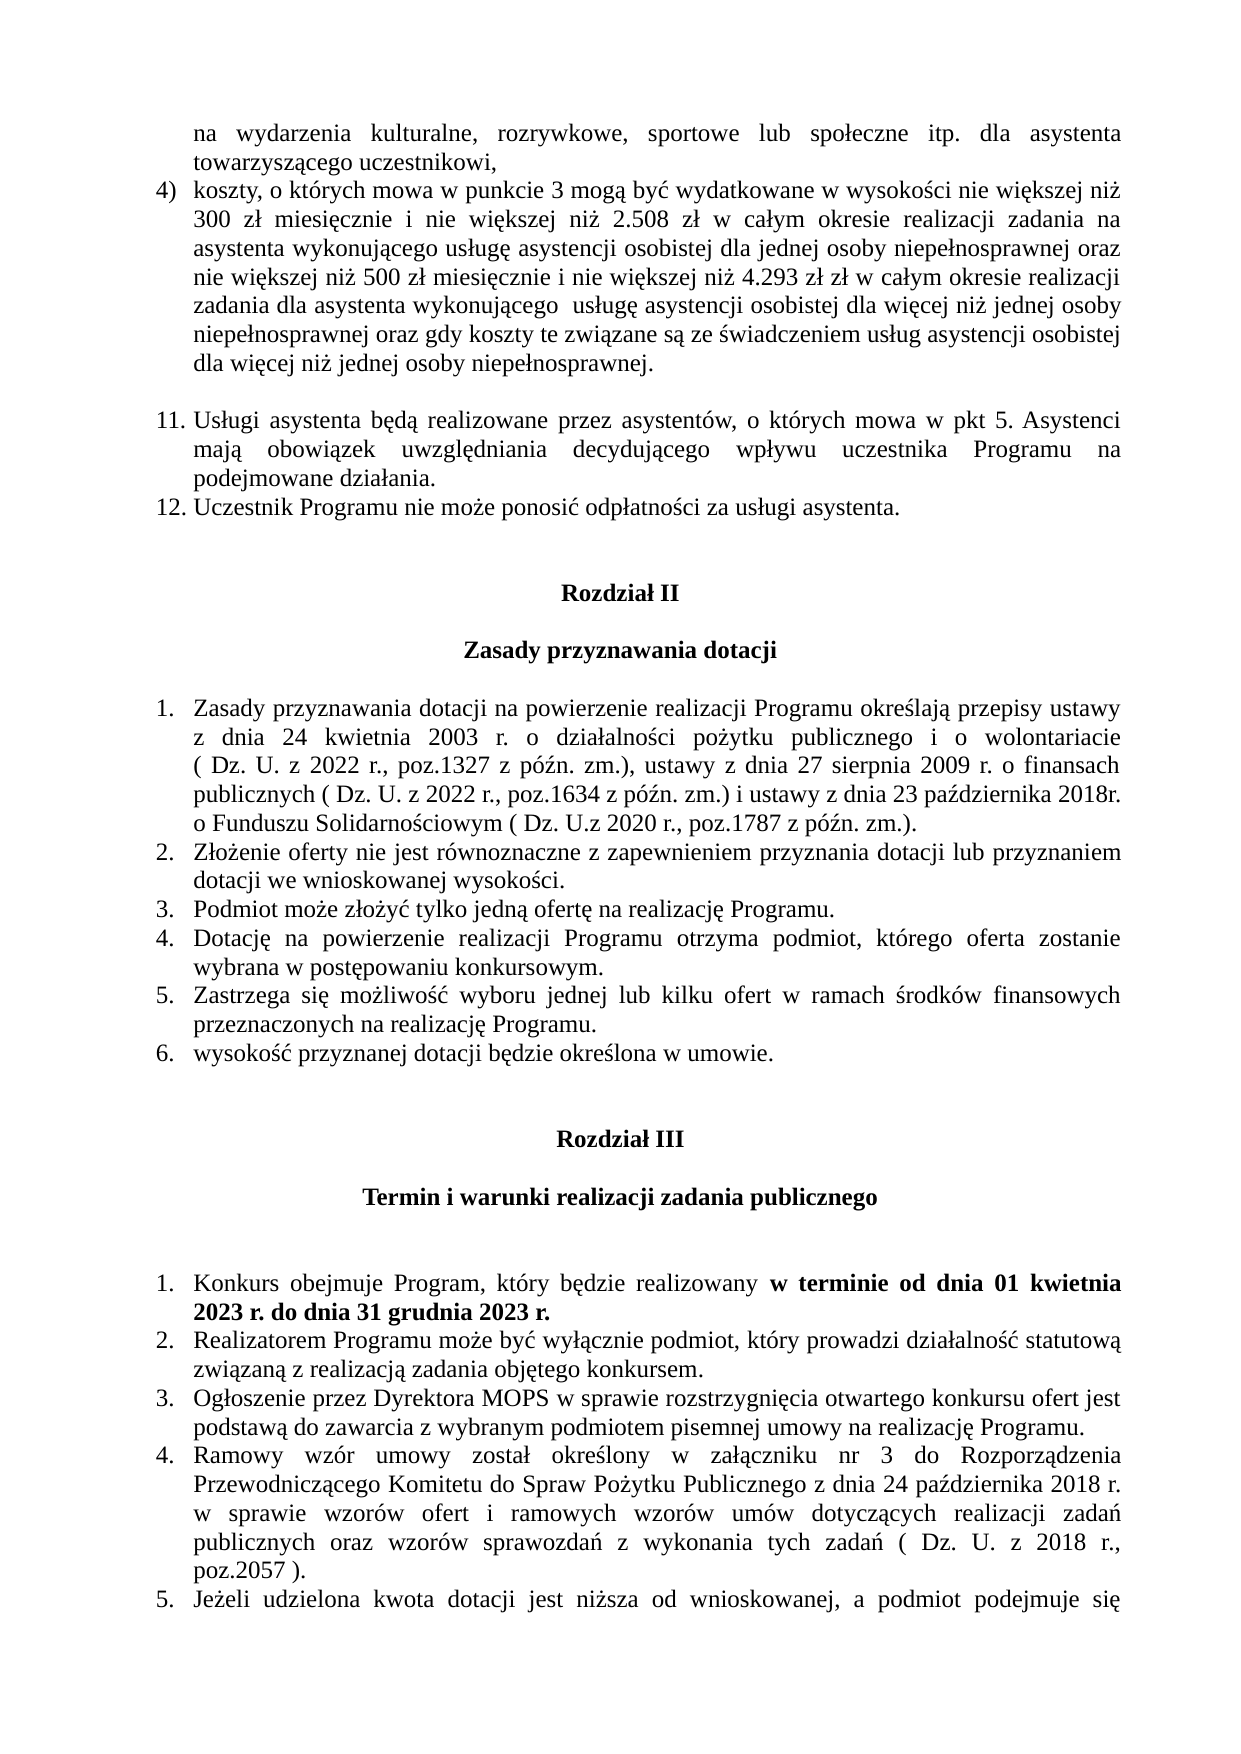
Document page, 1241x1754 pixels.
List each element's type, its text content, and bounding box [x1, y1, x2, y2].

text Rozdział II [118, 578, 1122, 607]
list Podmiot może złożyć tylko jedną ofertę na realizację Programu. [156, 894, 1122, 923]
list na wydarzenia kulturalne, rozrywkowe, sportowe lub społeczne itp. dla asystenta towarzyszącego uczestnikowi, [156, 118, 1122, 176]
text Zasady przyznawania dotacji [118, 636, 1122, 664]
list wysokość przyznanej dotacji będzie określona w umowie. [156, 1038, 1122, 1067]
list Zastrzega się możliwość wyboru jednej lub kilku ofert w ramach środków finansowych przeznaczonych na realizację Programu. [156, 981, 1122, 1038]
list Uczestnik Programu nie może ponosić odpłatności za usługi asystenta. [156, 492, 1122, 521]
list Złożenie oferty nie jest równoznaczne z zapewnieniem przyznania dotacji lub przyznaniem dotacji we wnioskowanej wysokości. [156, 837, 1122, 894]
list Usługi asystenta będą realizowane przez asystentów, o których mowa w pkt 5. Asystenci mają obowiązek uwzględniania decydującego wpływu uczestnika Programu na podejmowane działania. [156, 406, 1122, 492]
list Dotację na powierzenie realizacji Programu otrzyma podmiot, którego oferta zostanie wybrana w postępowaniu konkursowym. [156, 923, 1122, 981]
text Termin i warunki realizacji zadania publicznego [118, 1182, 1122, 1211]
list Zasady przyznawania dotacji na powierzenie realizacji Programu określają przepisy ustawy z dnia 24 kwietnia 2003 r. o działalności pożytku publicznego i o wolontariacie ( Dz. U. z 2022 r., poz.1327 z późn. zm.), ustawy z dnia 27 sierpnia 2009 r. o finansach publicznych ( Dz. U. z 2022 r., poz.1634 z późn. zm.) i ustawy z dnia 23 października 2018r. o Funduszu Solidarnościowym ( Dz. U.z 2020 r., poz.1787 z późn. zm.). [156, 693, 1122, 837]
list Realizatorem Programu może być wyłącznie podmiot, który prowadzi działalność statutową związaną z realizacją zadania objętego konkursem. [156, 1326, 1122, 1383]
text Rozdział III [118, 1124, 1122, 1153]
list Ramowy wzór umowy został określony w załączniku nr 3 do Rozporządzenia Przewodniczącego Komitetu do Spraw Pożytku Publicznego z dnia 24 października 2018 r. w sprawie wzorów ofert i ramowych wzorów umów dotyczących realizacji zadań publicznych oraz wzorów sprawozdań z wykonania tych zadań ( Dz. U. z 2018 r., poz.2057 ). [156, 1441, 1122, 1584]
list Konkurs obejmuje Program, który będzie realizowany w terminie od dnia 01 kwietnia 2023 r. do dnia 31 grudnia 2023 r. [156, 1268, 1122, 1326]
list koszty, o których mowa w punkcie 3 mogą być wydatkowane w wysokości nie większej niż 300 zł miesięcznie i nie większej niż 2.508 zł w całym okresie realizacji zadania na asystenta wykonującego usługę asystencji osobistej dla jednej osoby niepełnosprawnej oraz nie większej niż 500 zł miesięcznie i nie większej niż 4.293 zł zł w całym okresie realizacji zadania dla asystenta wykonującego usługę asystencji osobistej dla więcej niż jednej osoby niepełnosprawnej oraz gdy koszty te związane są ze świadczeniem usług asystencji osobistej dla więcej niż jednej osoby niepełnosprawnej. [156, 176, 1122, 377]
list Jeżeli udzielona kwota dotacji jest niższa od wnioskowanej, a podmiot podejmuje się [156, 1584, 1122, 1613]
list Ogłoszenie przez Dyrektora MOPS w sprawie rozstrzygnięcia otwartego konkursu ofert jest podstawą do zawarcia z wybranym podmiotem pisemnej umowy na realizację Programu. [156, 1383, 1122, 1441]
